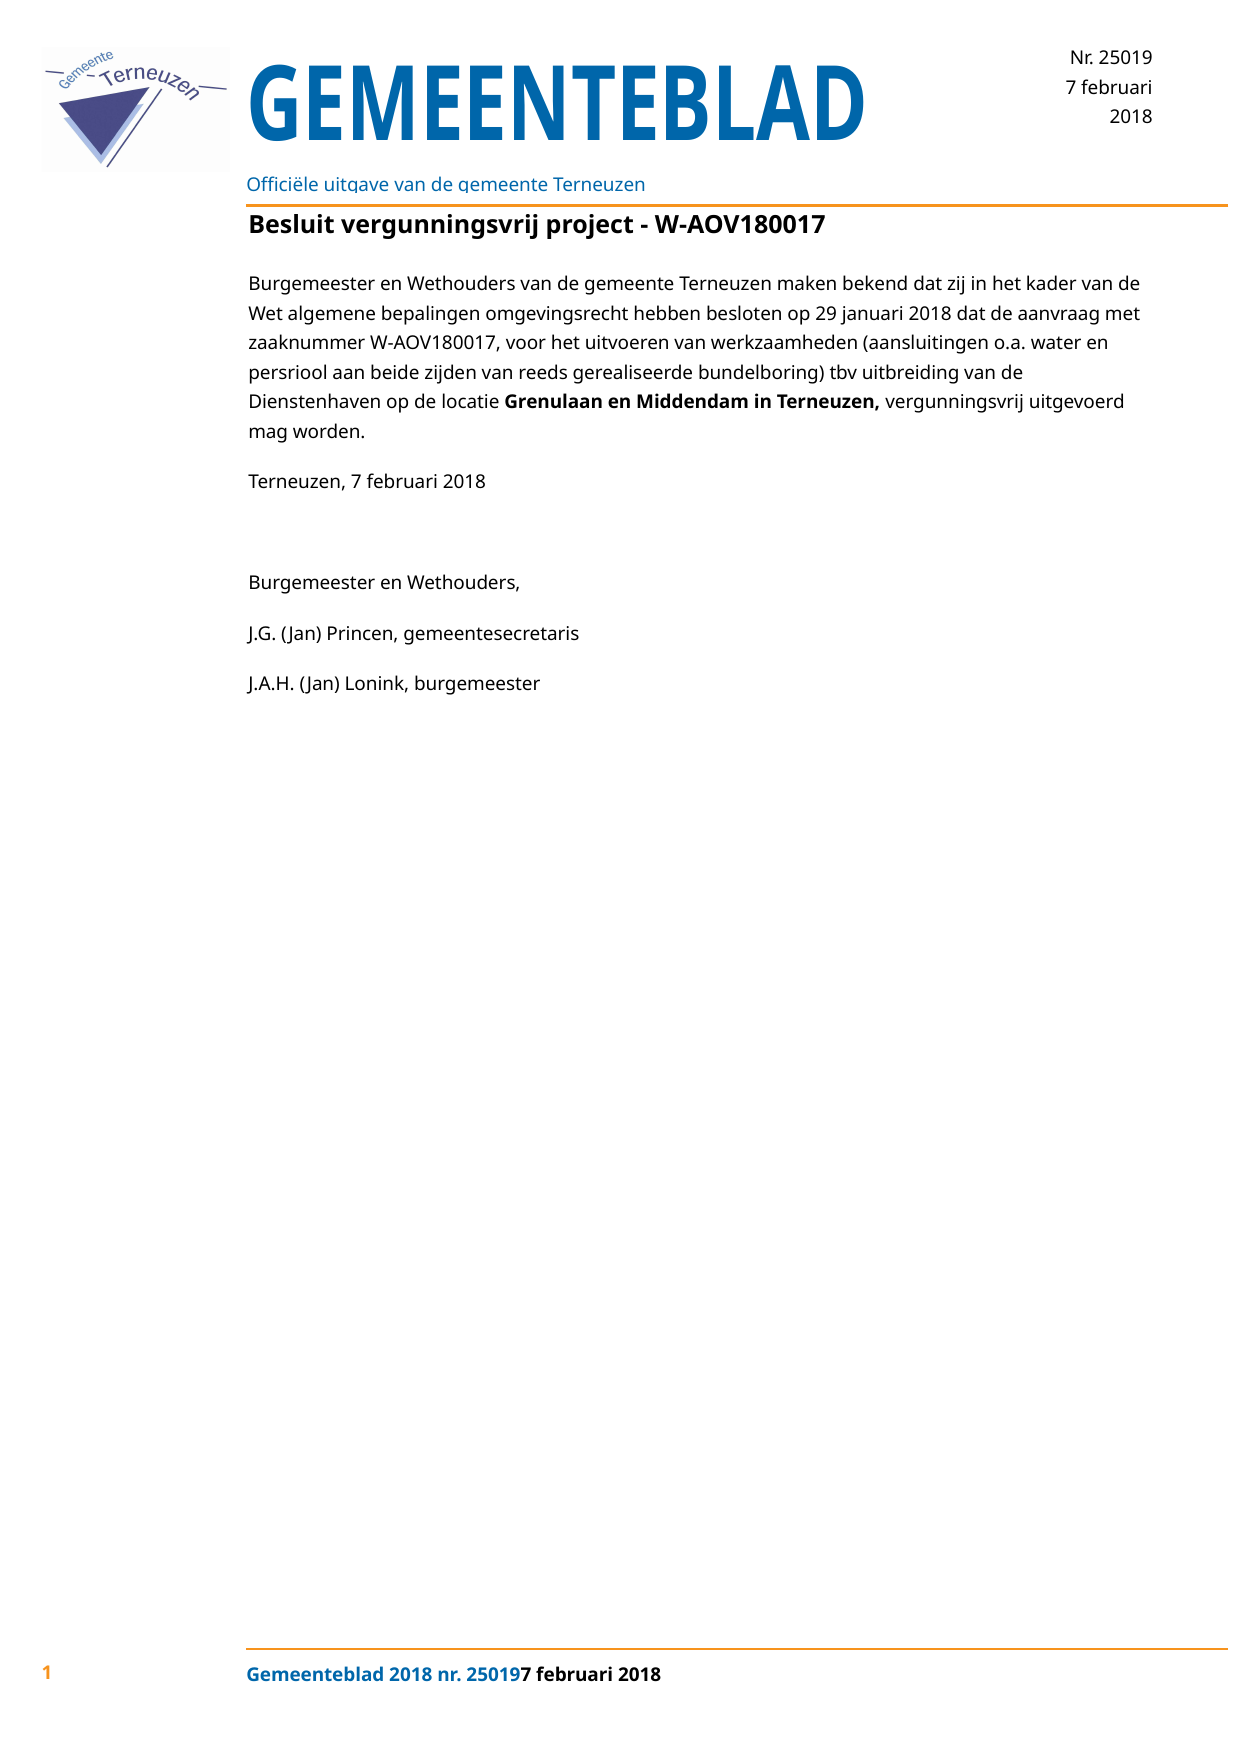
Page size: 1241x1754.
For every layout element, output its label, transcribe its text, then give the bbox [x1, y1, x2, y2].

text Besluit vergunningsvrij project - W-AOV180017 [248, 207, 1152, 241]
picture [41, 47, 231, 172]
text Terneuzen, 7 februari 2018 [248, 469, 1152, 494]
text Burgemeester en Wethouders, [248, 569, 1152, 595]
text Burgemeester en Wethouders van de gemeente Terneuzen maken bekend dat zij in het kader van de Wet algemene bepalingen omgevingsrecht hebben besloten op 29 januari 2018 dat de aanvraag met zaaknummer W-AOV180017, voor het uitvoeren van werkzaamheden (aansluitingen o.a. water en persriool aan beide zijden van reeds gerealiseerde bundelboring) tbv uitbreiding van de Dienstenhaven op de locatie Grenulaan en Middendam in Terneuzen, vergunningsvrij uitgevoerd mag worden. [248, 270, 1152, 444]
text J.G. (Jan) Princen, gemeentesecretaris [248, 620, 1152, 646]
text J.A.H. (Jan) Lonink, burgemeester [248, 670, 1152, 696]
